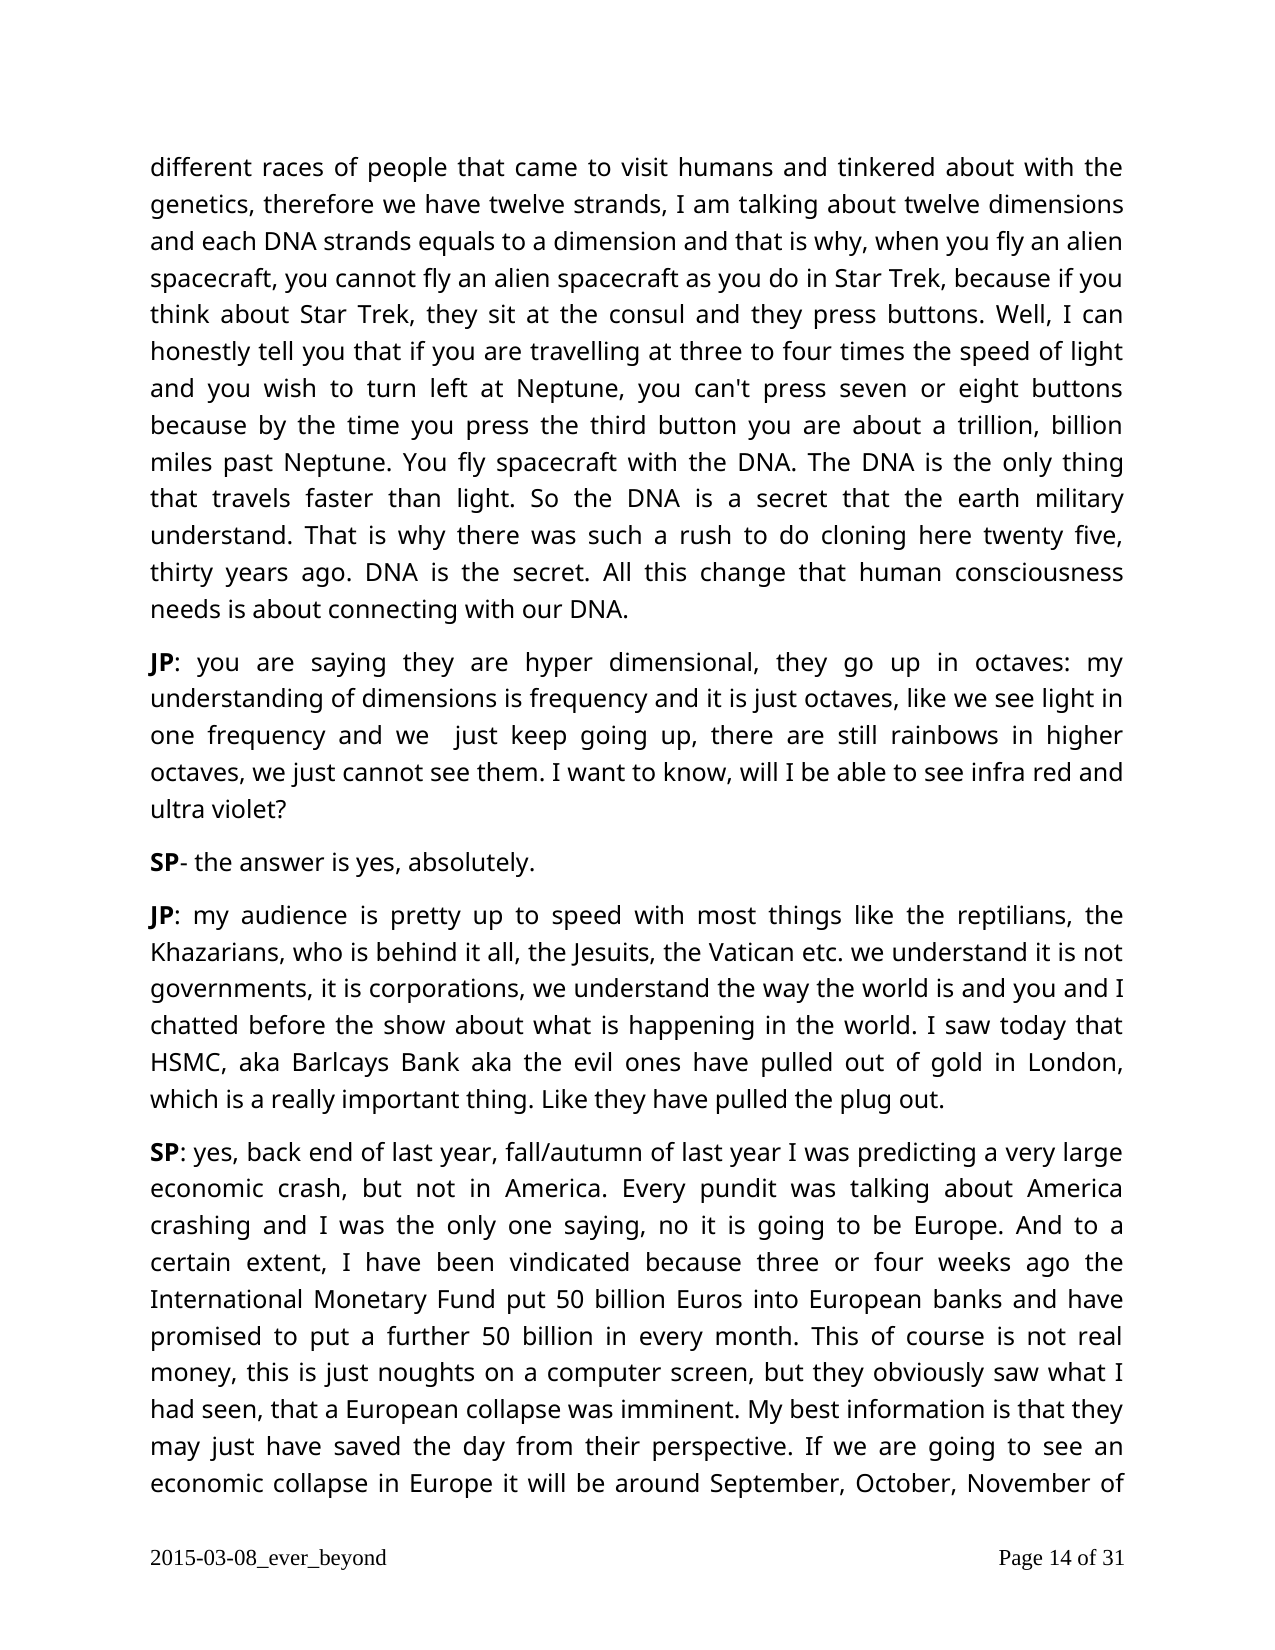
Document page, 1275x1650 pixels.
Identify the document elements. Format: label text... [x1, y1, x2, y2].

text SP: yes, back end of last year, fall/autumn of last year I was predicting a very large economic crash, but not in America. Every pundit was talking about America crashing and I was the only one saying, no it is going to be Europe. And to a certain extent, I have been vindicated because three or four weeks ago the International Monetary Fund put 50 billion Euros into European banks and have promised to put a further 50 billion in every month. This of course is not real money, this is just noughts on a computer screen, but they obviously saw what I had seen, that a European collapse was imminent. My best information is that they may just have saved the day from their perspective. If we are going to see an economic collapse in Europe it will be around September, October, November of [150, 1134, 1125, 1499]
text different races of people that came to visit humans and tinkered about with the genetics, therefore we have twelve strands, I am talking about twelve dimensions and each DNA strands equals to a dimension and that is why, when you fly an alien spacecraft, you cannot fly an alien spacecraft as you do in Star Trek, because if you think about Star Trek, they sit at the consul and they press buttons. Well, I can honestly tell you that if you are travelling at three to four times the speed of light and you wish to turn left at Neptune, you can't press seven or eight buttons because by the time you press the third button you are about a trillion, billion miles past Neptune. You fly spacecraft with the DNA. The DNA is the only thing that travels faster than light. So the DNA is a secret that the earth military understand. That is why there was such a rush to do cloning here twenty five, thirty years ago. DNA is the secret. All this change that human consciousness needs is about connecting with our DNA. [150, 150, 1125, 625]
text JP: you are saying they are hyper dimensional, they go up in octaves: my understanding of dimensions is frequency and it is just octaves, like we see light in one frequency and we just keep going up, there are still rainbows in higher octaves, we just cannot see them. I want to know, will I be able to see infra red and ultra violet? [150, 644, 1125, 825]
text SP- the answer is yes, absolutely. [150, 844, 1125, 878]
text JP: my audience is pretty up to speed with most things like the reptilians, the Khazarians, who is behind it all, the Jesuits, the Vatican etc. we understand it is not governments, it is corporations, we understand the way the world is and you and I chatted before the show about what is happening in the world. I saw today that HSMC, aka Barlcays Bank aka the evil ones have pulled out of gold in London, which is a really important thing. Like they have pulled the plug out. [150, 897, 1125, 1115]
